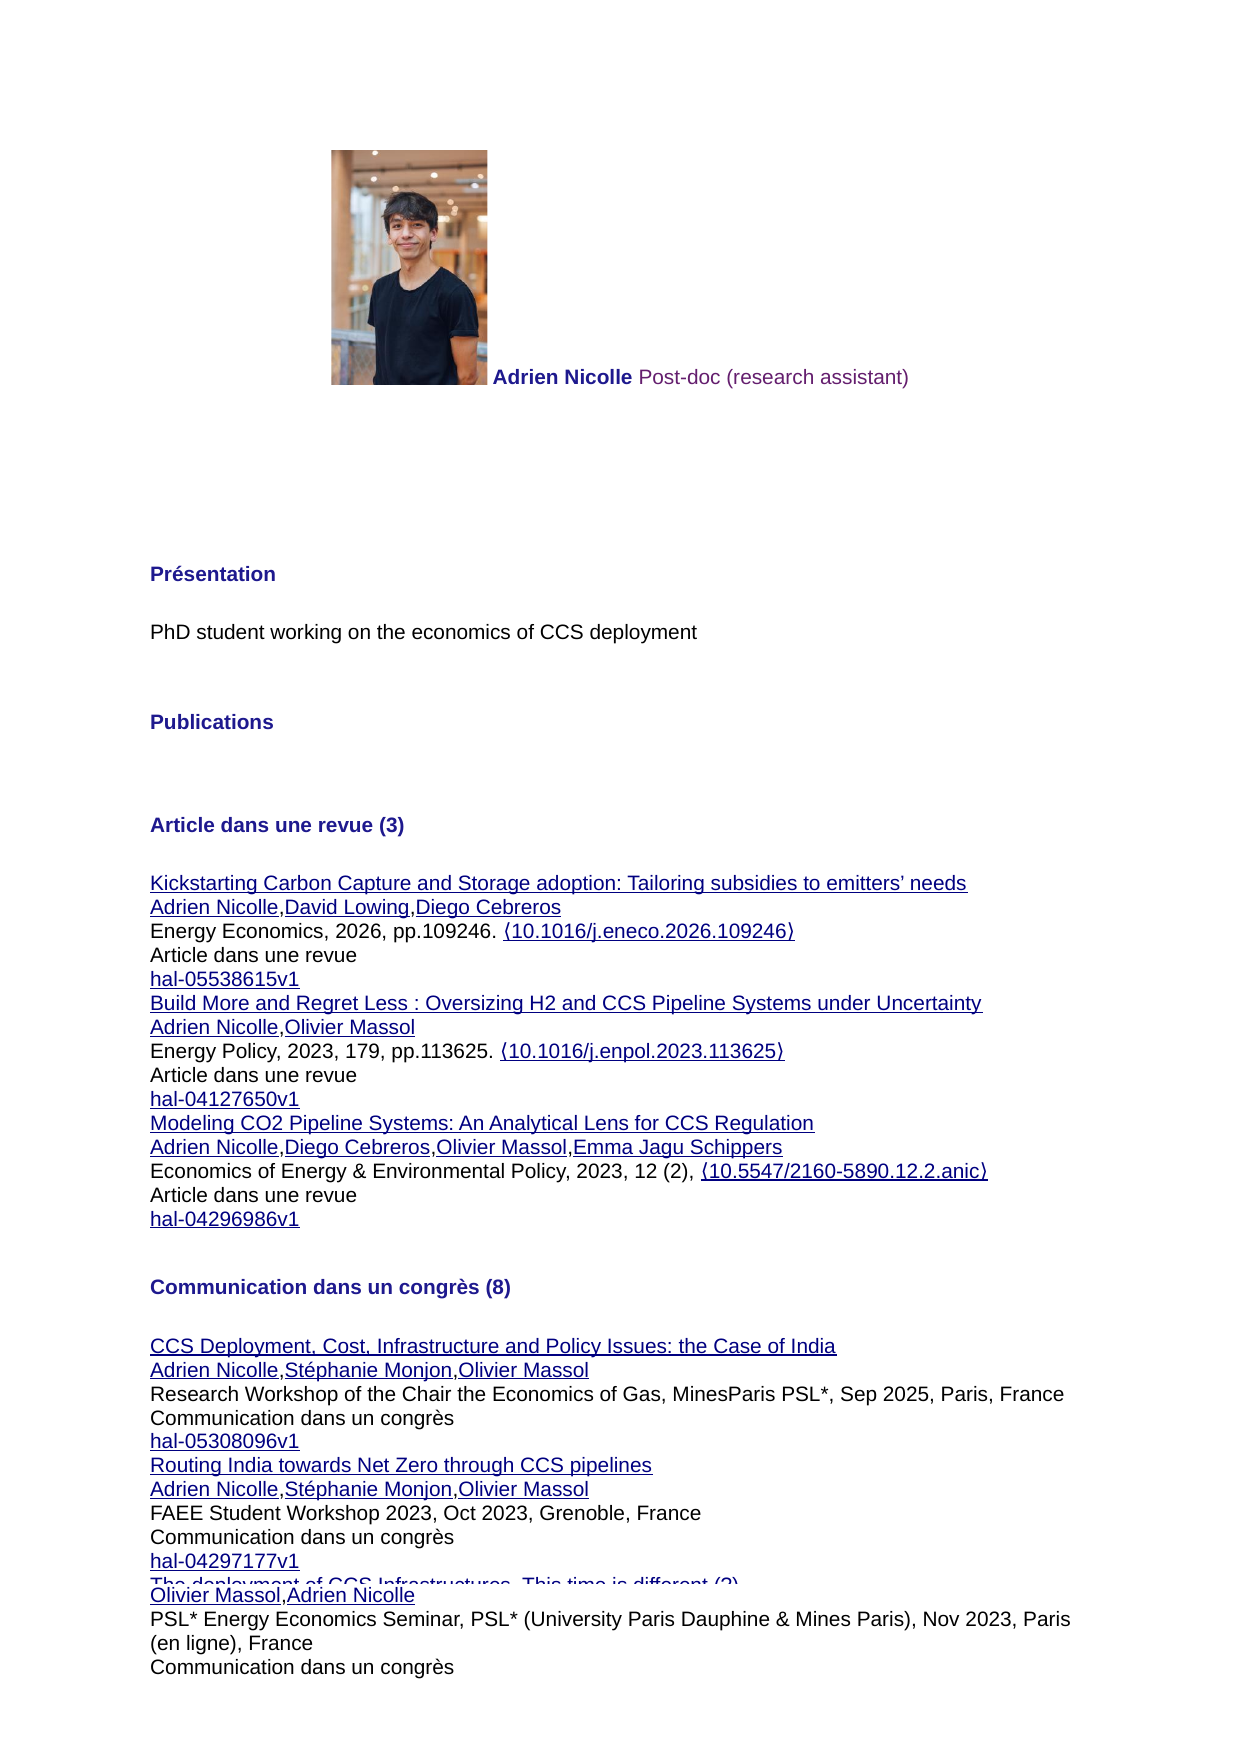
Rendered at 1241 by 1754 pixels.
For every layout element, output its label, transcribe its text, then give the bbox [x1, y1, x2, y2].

subtitle Publications [150, 709, 1090, 733]
table_cell Build More and Regret Less : Oversizing H2 and CCS Pipeline Systems under Uncertainty Adrien Nicolle,Olivier Massol Energy Policy, 2023, 179, pp.113625. ⟨10.1016/j.enpol.2023.113625⟩ Article dans une revue hal-04127650v1 [150, 991, 1090, 1111]
table_cell The deployment of CCS Infrastructures. This time is different (?) Olivier Massol,Adrien Nicolle PSL* Energy Economics Seminar, PSL* (University Paris Dauphine & Mines Paris), Nov 2023, Paris (en ligne), France Communication dans un congrès [150, 1573, 1090, 1679]
subtitle Communication dans un congrès (8) [150, 1275, 1090, 1299]
table_header CCS Deployment, Cost, Infrastructure and Policy Issues: the Case of India Adrien Nicolle,Stéphanie Monjon,Olivier Massol Research Workshop of the Chair the Economics of Gas, MinesParis PSL*, Sep 2025, Paris, France Communication dans un congrès hal-05308096v1 [150, 1334, 1090, 1453]
text PhD student working on the economics of CCS deployment [150, 620, 1090, 644]
subtitle Adrien Nicolle Post-doc (research assistant) [150, 150, 1090, 389]
subtitle Présentation [150, 562, 1090, 586]
table_cell Routing India towards Net Zero through CCS pipelines Adrien Nicolle,Stéphanie Monjon,Olivier Massol FAEE Student Workshop 2023, Oct 2023, Grenoble, France Communication dans un congrès hal-04297177v1 [150, 1453, 1090, 1573]
picture [331, 150, 488, 385]
table_cell Modeling CO2 Pipeline Systems: An Analytical Lens for CCS Regulation Adrien Nicolle,Diego Cebreros,Olivier Massol,Emma Jagu Schippers Economics of Energy & Environmental Policy, 2023, 12 (2), ⟨10.5547/2160-5890.12.2.anic⟩ Article dans une revue hal-04296986v1 [150, 1111, 1090, 1230]
table_header Kickstarting Carbon Capture and Storage adoption: Tailoring subsidies to emitters’ needs Adrien Nicolle,David Lowing,Diego Cebreros Energy Economics, 2026, pp.109246. ⟨10.1016/j.eneco.2026.109246⟩ Article dans une revue hal-05538615v1 [150, 871, 1090, 991]
subtitle Article dans une revue (3) [150, 813, 1090, 837]
